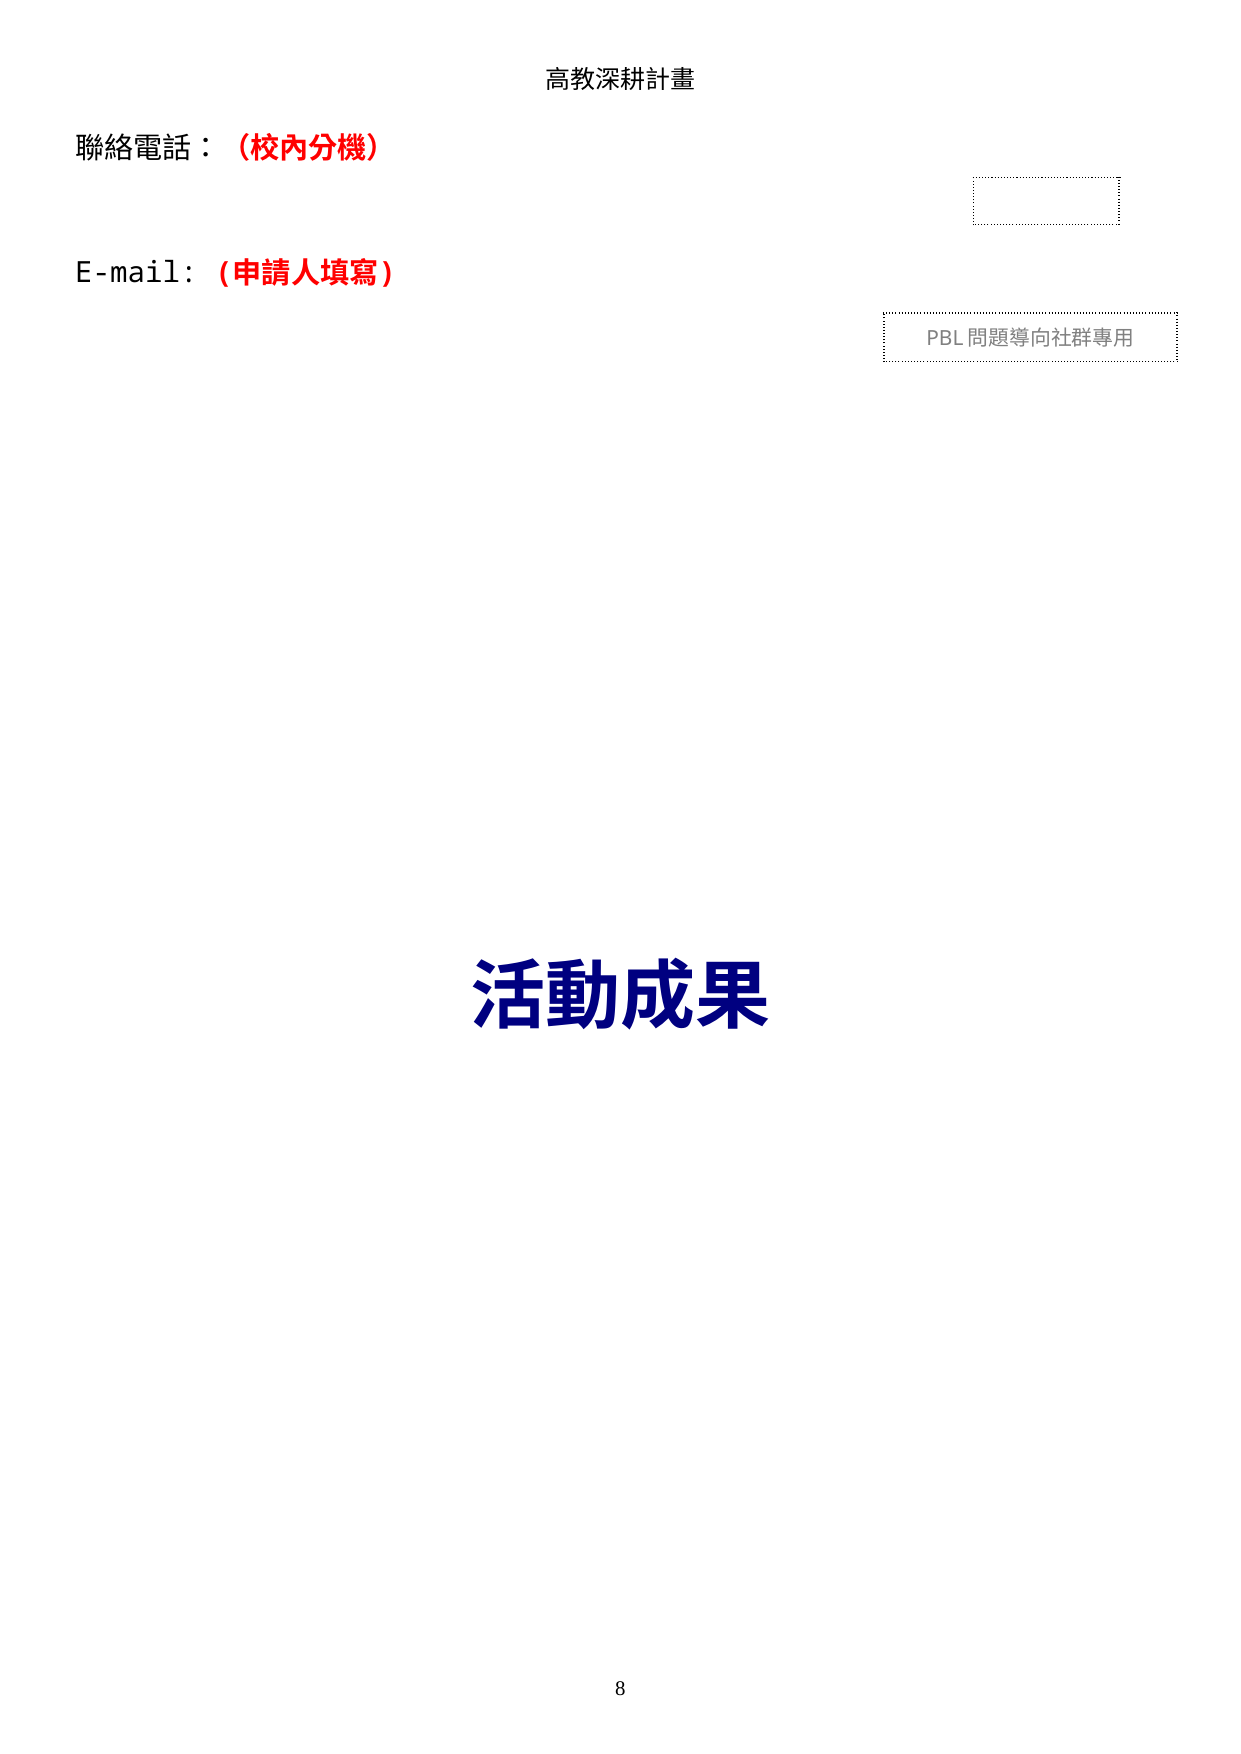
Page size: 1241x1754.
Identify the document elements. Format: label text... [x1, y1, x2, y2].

text PBL問題導向社群專用 [899, 321, 1161, 352]
text 活動成果 [75, 917, 1165, 1042]
text 聯絡電話：（校內分機） [75, 104, 1165, 167]
text E-mail: (申請人填寫) [75, 229, 1165, 292]
text [973, 177, 1120, 225]
